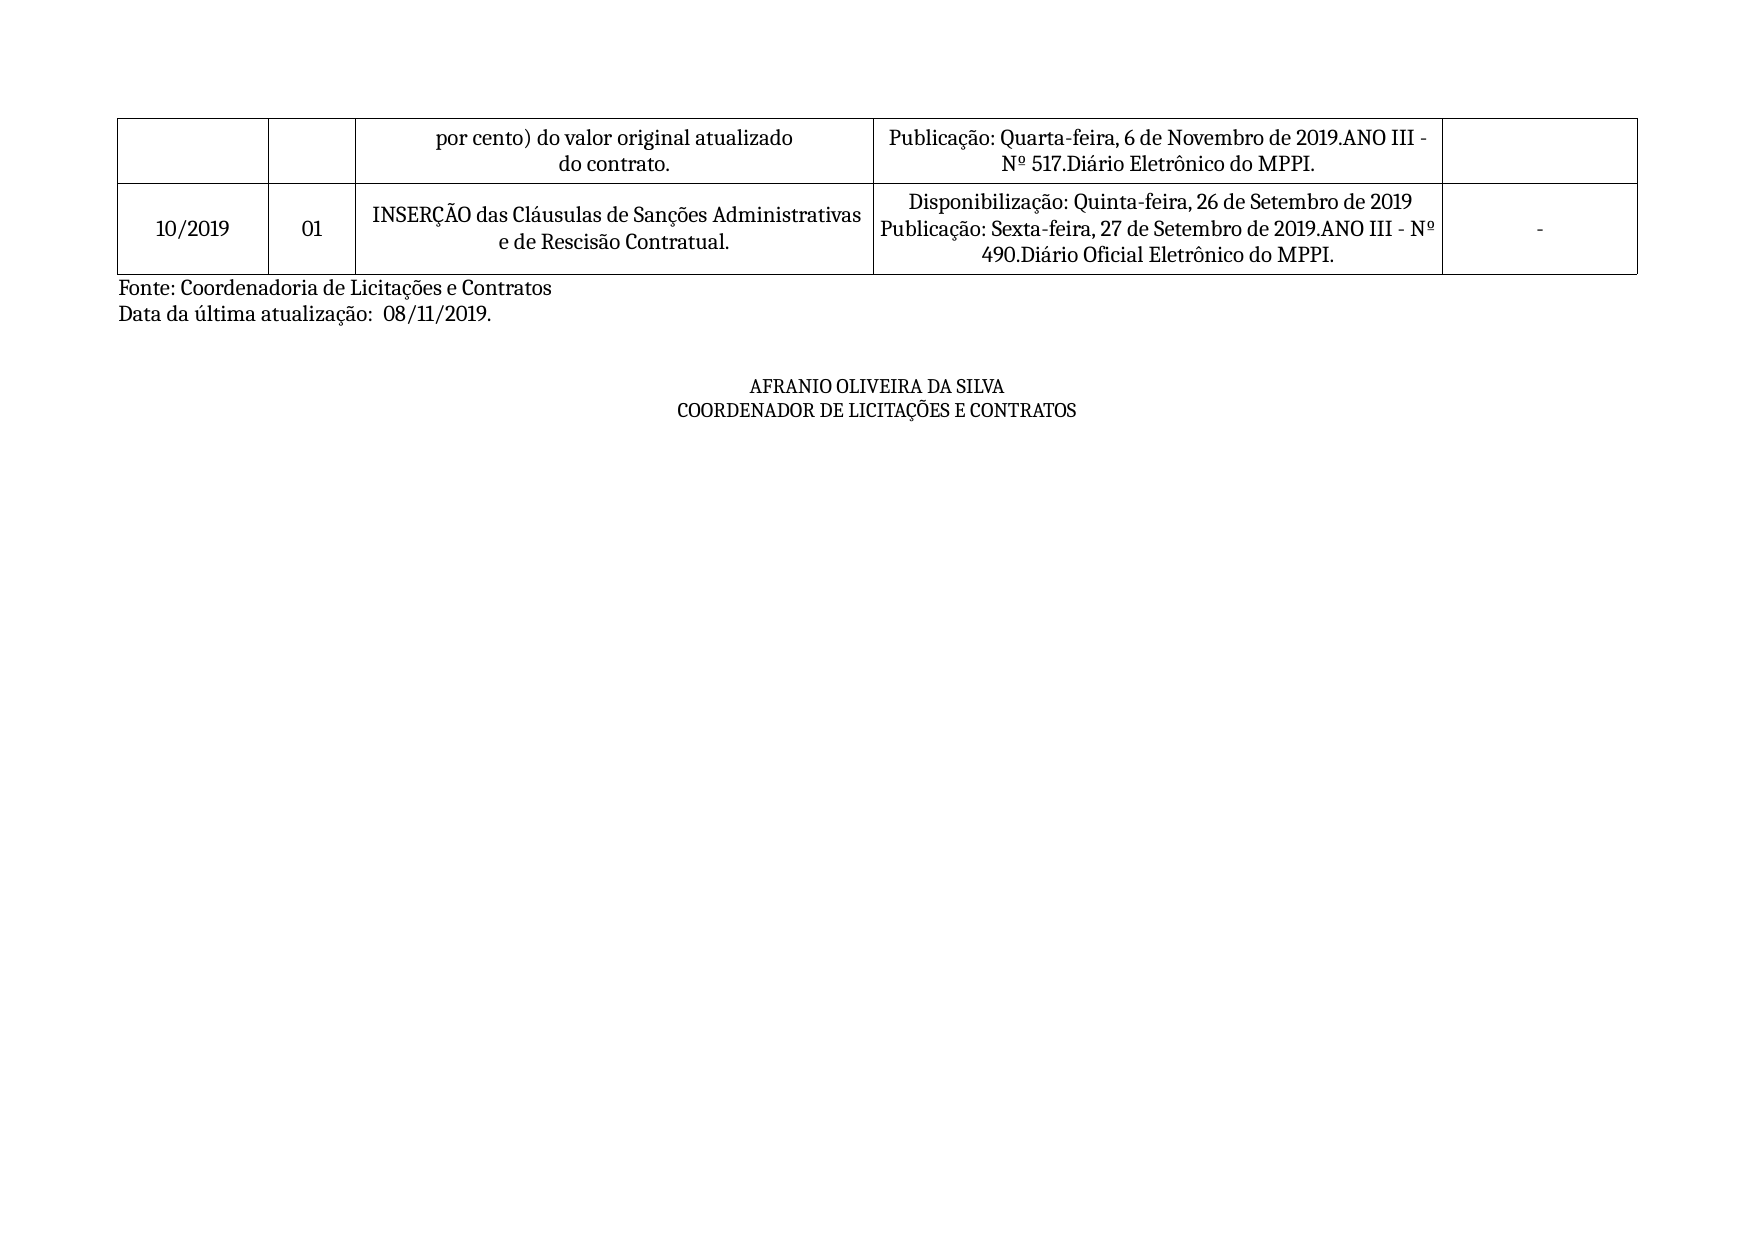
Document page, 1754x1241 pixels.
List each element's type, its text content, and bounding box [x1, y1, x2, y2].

table_cell - [1443, 184, 1637, 274]
text Fonte: Coordenadoria de Licitações e Contratos [118, 275, 1636, 301]
text AFRANIO OLIVEIRA DA SILVA [118, 375, 1636, 399]
table_cell 01 [269, 184, 355, 274]
table_cell Publicação: Quarta-feira, 6 de Novembro de 2019.ANO III - Nº 517.Diário Eletrônico do MPPI. [874, 119, 1442, 183]
table_cell [118, 119, 268, 183]
table_cell Disponibilização: Quinta-feira, 26 de Setembro de 2019 Publicação: Sexta-feira, 27 de Setembro de 2019.ANO III - Nº 490.Diário Oficial Eletrônico do MPPI. [874, 184, 1442, 274]
table_cell [269, 119, 355, 183]
table_cell por cento) do valor original atualizado do contrato. [356, 119, 873, 183]
table_cell INSERÇÃO das Cláusulas de Sanções Administrativas e de Rescisão Contratual. [356, 184, 873, 274]
table_cell 10/2019 [118, 184, 268, 274]
text Data da última atualização: 08/11/2019. [118, 301, 1636, 327]
table_cell [1443, 119, 1637, 183]
text COORDENADOR DE LICITAÇÕES E CONTRATOS [118, 399, 1636, 423]
